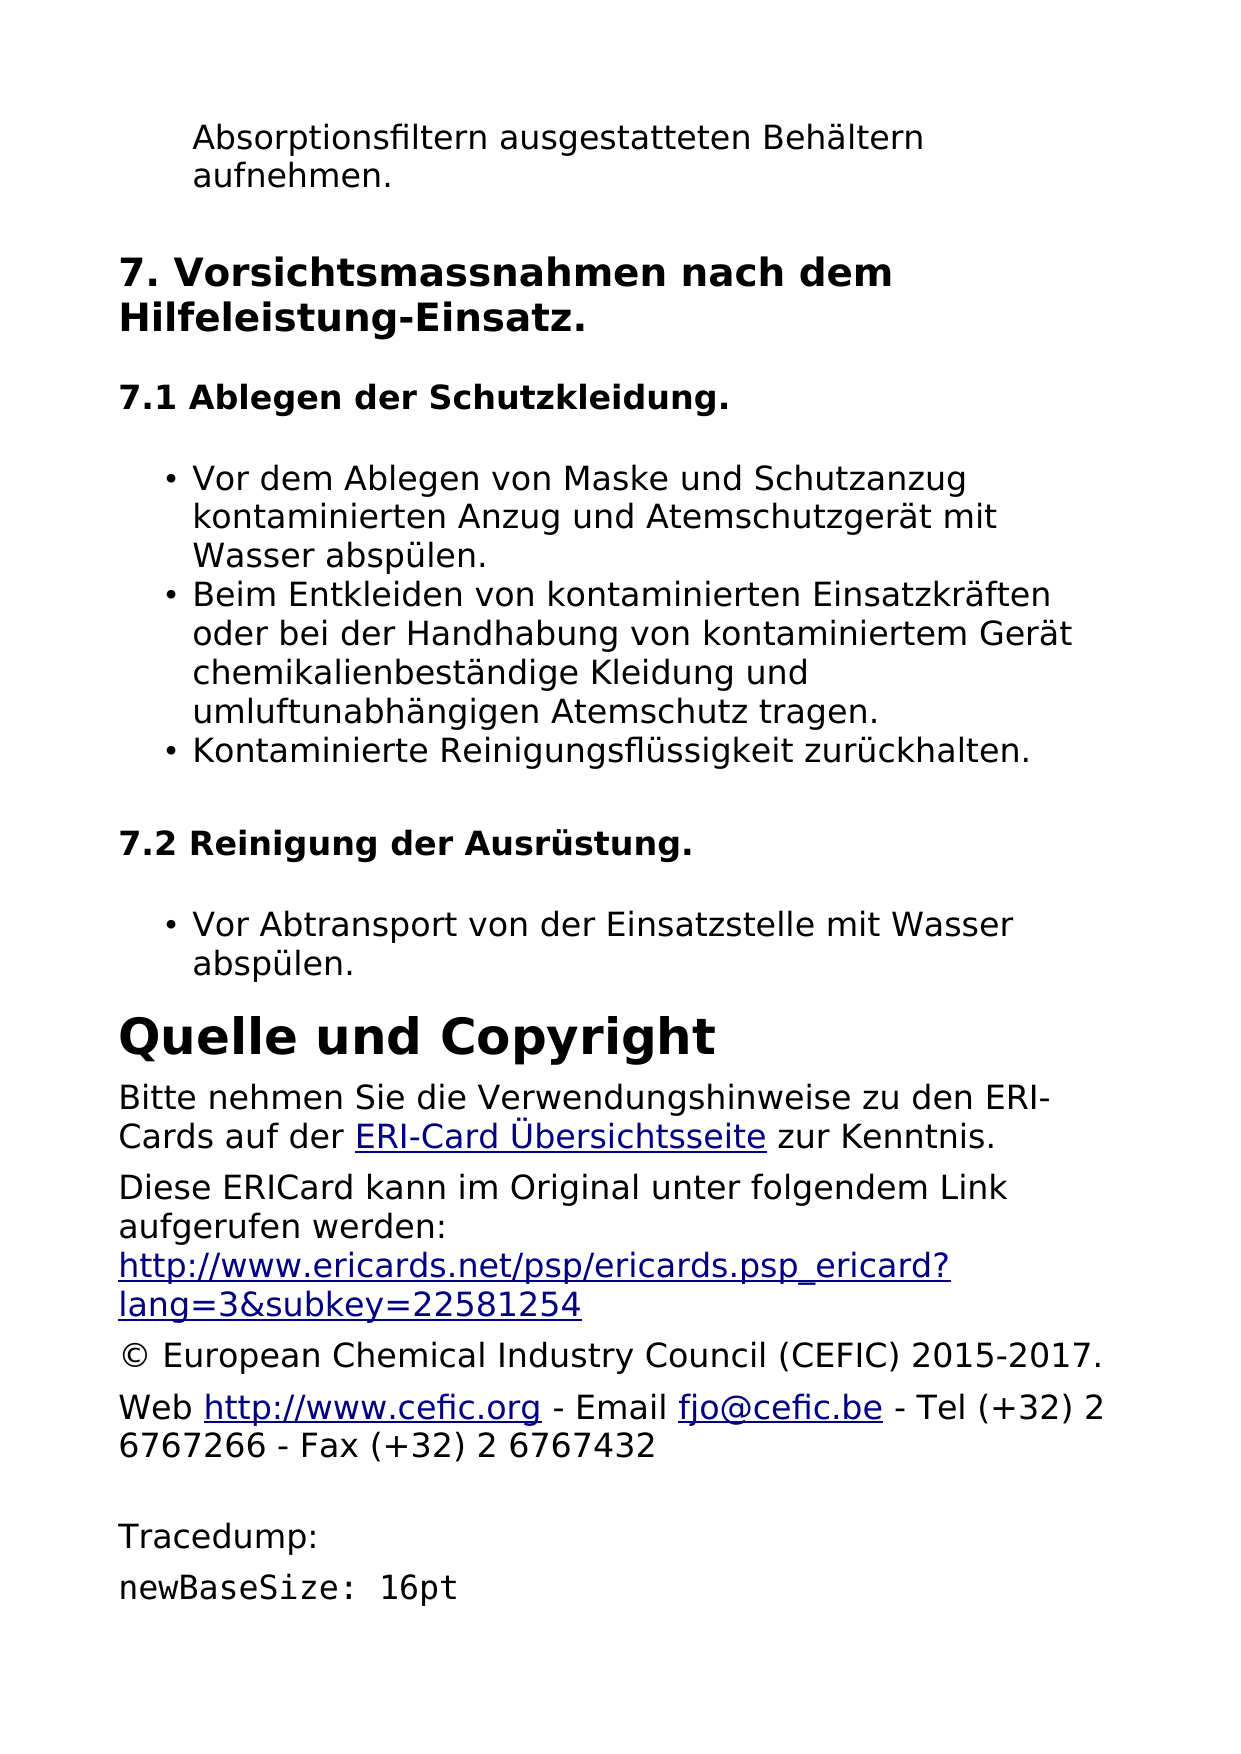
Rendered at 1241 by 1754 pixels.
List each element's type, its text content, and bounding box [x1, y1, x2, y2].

subtitle 7.1 Ablegen der Schutzkleidung. [118, 378, 1122, 417]
text Tracedump: [118, 1478, 1122, 1556]
list Kontaminierte Reinigungsflüssigkeit zurückhalten. [177, 731, 1122, 770]
list Vor dem Ablegen von Maske und Schutzanzug kontaminierten Anzug und Atemschutzgerät mit Wasser abspülen. [177, 459, 1122, 576]
text Web http://www.cefic.org - Email fjo@cefic.be - Tel (+32) 2 6767266 - Fax (+32) 2 6767432 [118, 1388, 1122, 1466]
text newBaseSize: 16pt [118, 1568, 1122, 1607]
subtitle 7.2 Reinigung der Ausrüstung. [118, 824, 1122, 863]
list Beim Entkleiden von kontaminierten Einsatzkräften oder bei der Handhabung von kontaminiertem Gerät chemikalienbeständige Kleidung und umluftunabhängigen Atemschutz tragen. [177, 576, 1122, 731]
list Vor Abtransport von der Einsatzstelle mit Wasser abspülen. [177, 905, 1122, 983]
list Absorptionsfiltern ausgestatteten Behältern aufnehmen. [177, 118, 1122, 196]
text Diese ERICard kann im Original unter folgendem Link aufgerufen werden: http://www.ericards.net/psp/ericards.psp_ericard?lang=3&subkey=22581254 [118, 1169, 1122, 1324]
subtitle 7. Vorsichtsmassnahmen nach dem Hilfeleistung-Einsatz. [118, 250, 1122, 341]
text Bitte nehmen Sie die Verwendungshinweise zu den ERI-Cards auf der ERI-Card Übersichtsseite zur Kenntnis. [118, 1079, 1122, 1156]
text © European Chemical Industry Council (CEFIC) 2015-2017. [118, 1337, 1122, 1376]
subtitle Quelle und Copyright [118, 1008, 1122, 1066]
